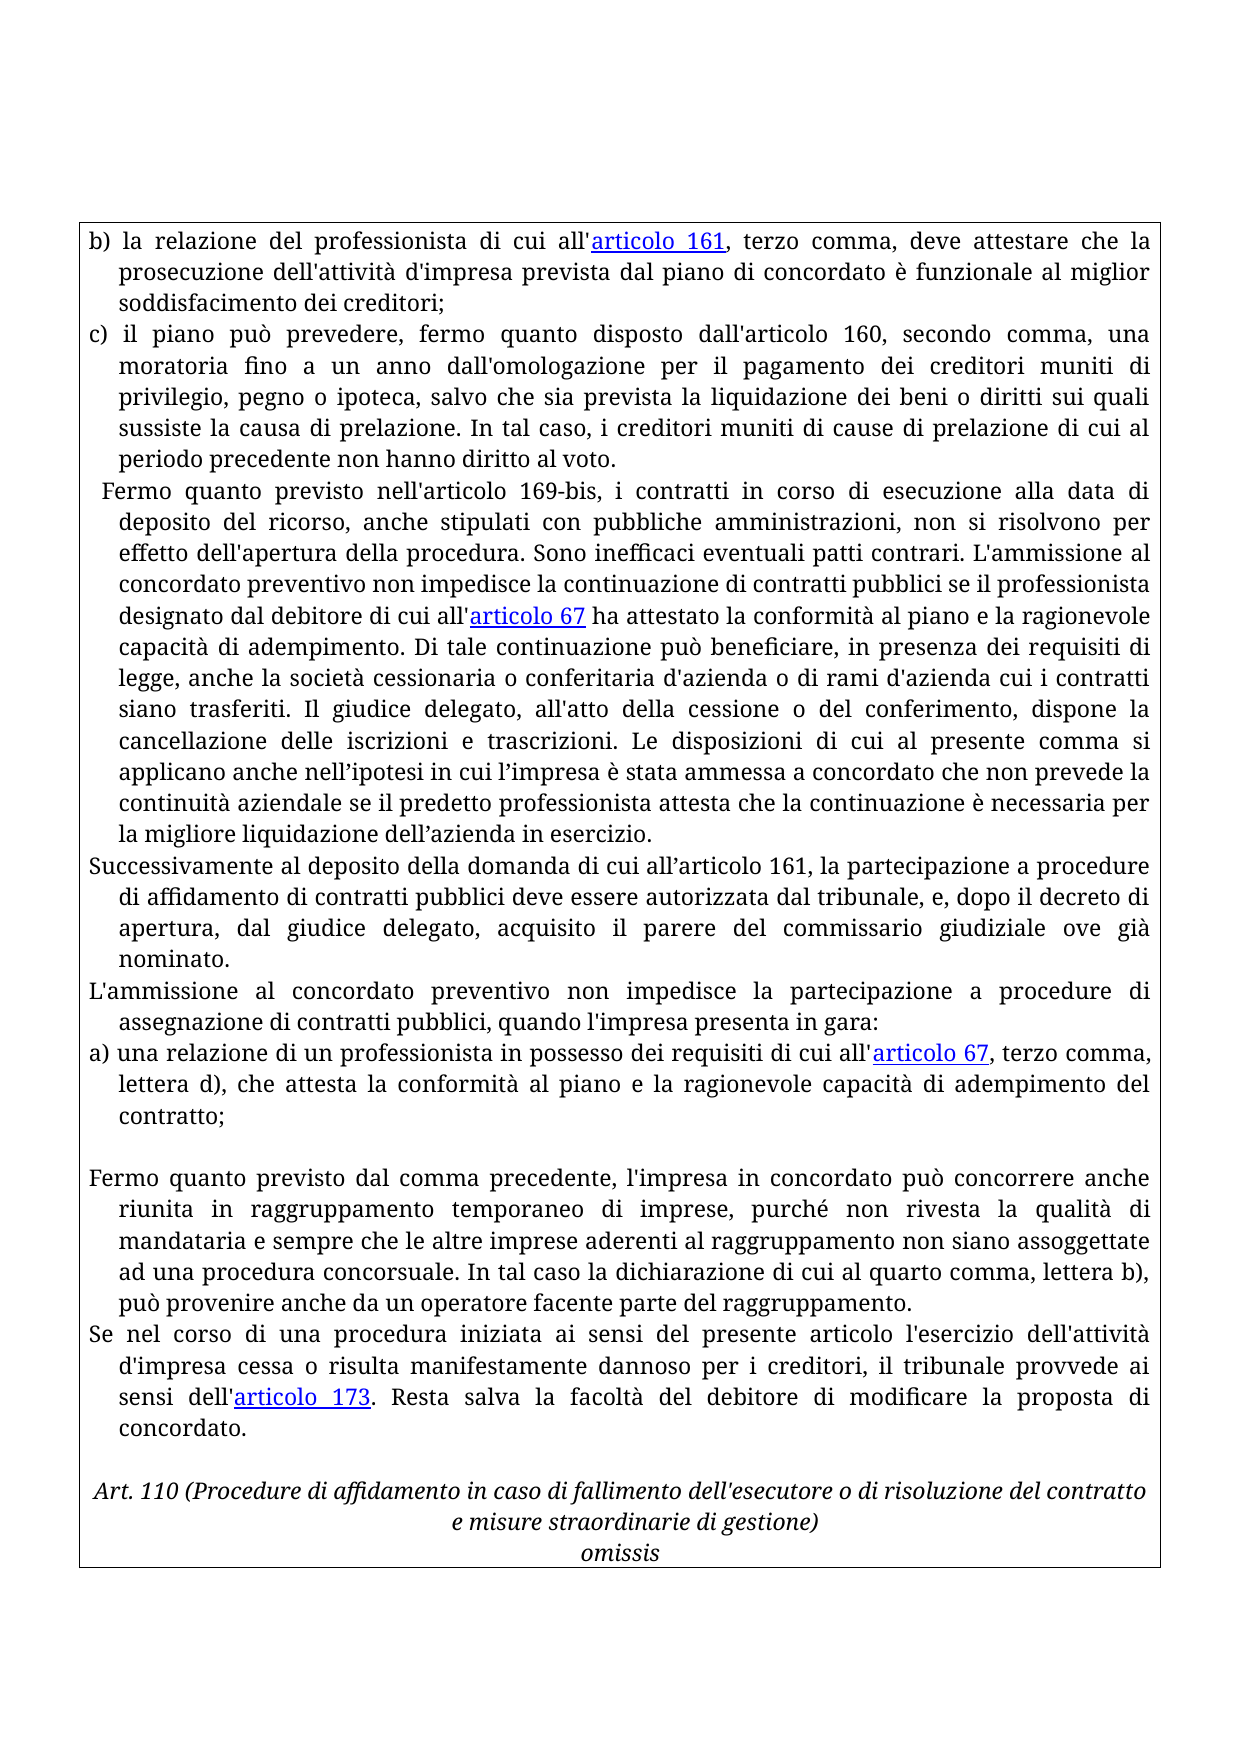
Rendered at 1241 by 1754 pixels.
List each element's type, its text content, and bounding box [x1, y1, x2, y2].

text b) la relazione del professionista di cui all'articolo 161, terzo comma, deve attestare che la prosecuzione dell'attività d'impresa prevista dal piano di concordato è funzionale al miglior soddisfacimento dei creditori; [80, 223, 1160, 318]
text L'ammissione al concordato preventivo non impedisce la partecipazione a procedure di assegnazione di contratti pubblici, quando l'impresa presenta in gara: [89, 975, 1152, 1037]
text Successivamente al deposito della domanda di cui all’articolo 161, la partecipazione a procedure di affidamento di contratti pubblici deve essere autorizzata dal tribunale, e, dopo il decreto di apertura, dal giudice delegato, acquisito il parere del commissario giudiziale ove già nominato. [89, 850, 1152, 975]
text a) una relazione di un professionista in possesso dei requisiti di cui all'articolo 67, terzo comma, lettera d), che attesta la conformità al piano e la ragionevole capacità di adempimento del contratto; [89, 1037, 1152, 1131]
text Fermo quanto previsto nell'articolo 169-bis, i contratti in corso di esecuzione alla data di deposito del ricorso, anche stipulati con pubbliche amministrazioni, non si risolvono per effetto dell'apertura della procedura. Sono inefficaci eventuali patti contrari. L'ammissione al concordato preventivo non impedisce la continuazione di contratti pubblici se il professionista designato dal debitore di cui all'articolo 67 ha attestato la conformità al piano e la ragionevole capacità di adempimento. Di tale continuazione può beneficiare, in presenza dei requisiti di legge, anche la società cessionaria o conferitaria d'azienda o di rami d'azienda cui i contratti siano trasferiti. Il giudice delegato, all'atto della cessione o del conferimento, dispone la cancellazione delle iscrizioni e trascrizioni. Le disposizioni di cui al presente comma si applicano anche nell’ipotesi in cui l’impresa è stata ammessa a concordato che non prevede la continuità aziendale se il predetto professionista attesta che la continuazione è necessaria per la migliore liquidazione dell’azienda in esercizio. [89, 475, 1152, 850]
text c) il piano può prevedere, fermo quanto disposto dall'articolo 160, secondo comma, una moratoria fino a un anno dall'omologazione per il pagamento dei creditori muniti di privilegio, pegno o ipoteca, salvo che sia prevista la liquidazione dei beni o diritti sui quali sussiste la causa di prelazione. In tal caso, i creditori muniti di cause di prelazione di cui al periodo precedente non hanno diritto al voto. [89, 318, 1152, 475]
text Fermo quanto previsto dal comma precedente, l'impresa in concordato può concorrere anche riunita in raggruppamento temporaneo di imprese, purché non rivesta la qualità di mandataria e sempre che le altre imprese aderenti al raggruppamento non siano assoggettate ad una procedura concorsuale. In tal caso la dichiarazione di cui al quarto comma, lettera b), può provenire anche da un operatore facente parte del raggruppamento. [89, 1162, 1152, 1318]
text Se nel corso di una procedura iniziata ai sensi del presente articolo l'esercizio dell'attività d'impresa cessa o risulta manifestamente dannoso per i creditori, il tribunale provvede ai sensi dell'articolo 173. Resta salva la facoltà del debitore di modificare la proposta di concordato. [89, 1318, 1152, 1443]
text omissis [89, 1537, 1152, 1567]
text Art. 110 (Procedure di affidamento in caso di fallimento dell'esecutore o di risoluzione del contratto e misure straordinarie di gestione) [89, 1475, 1152, 1537]
